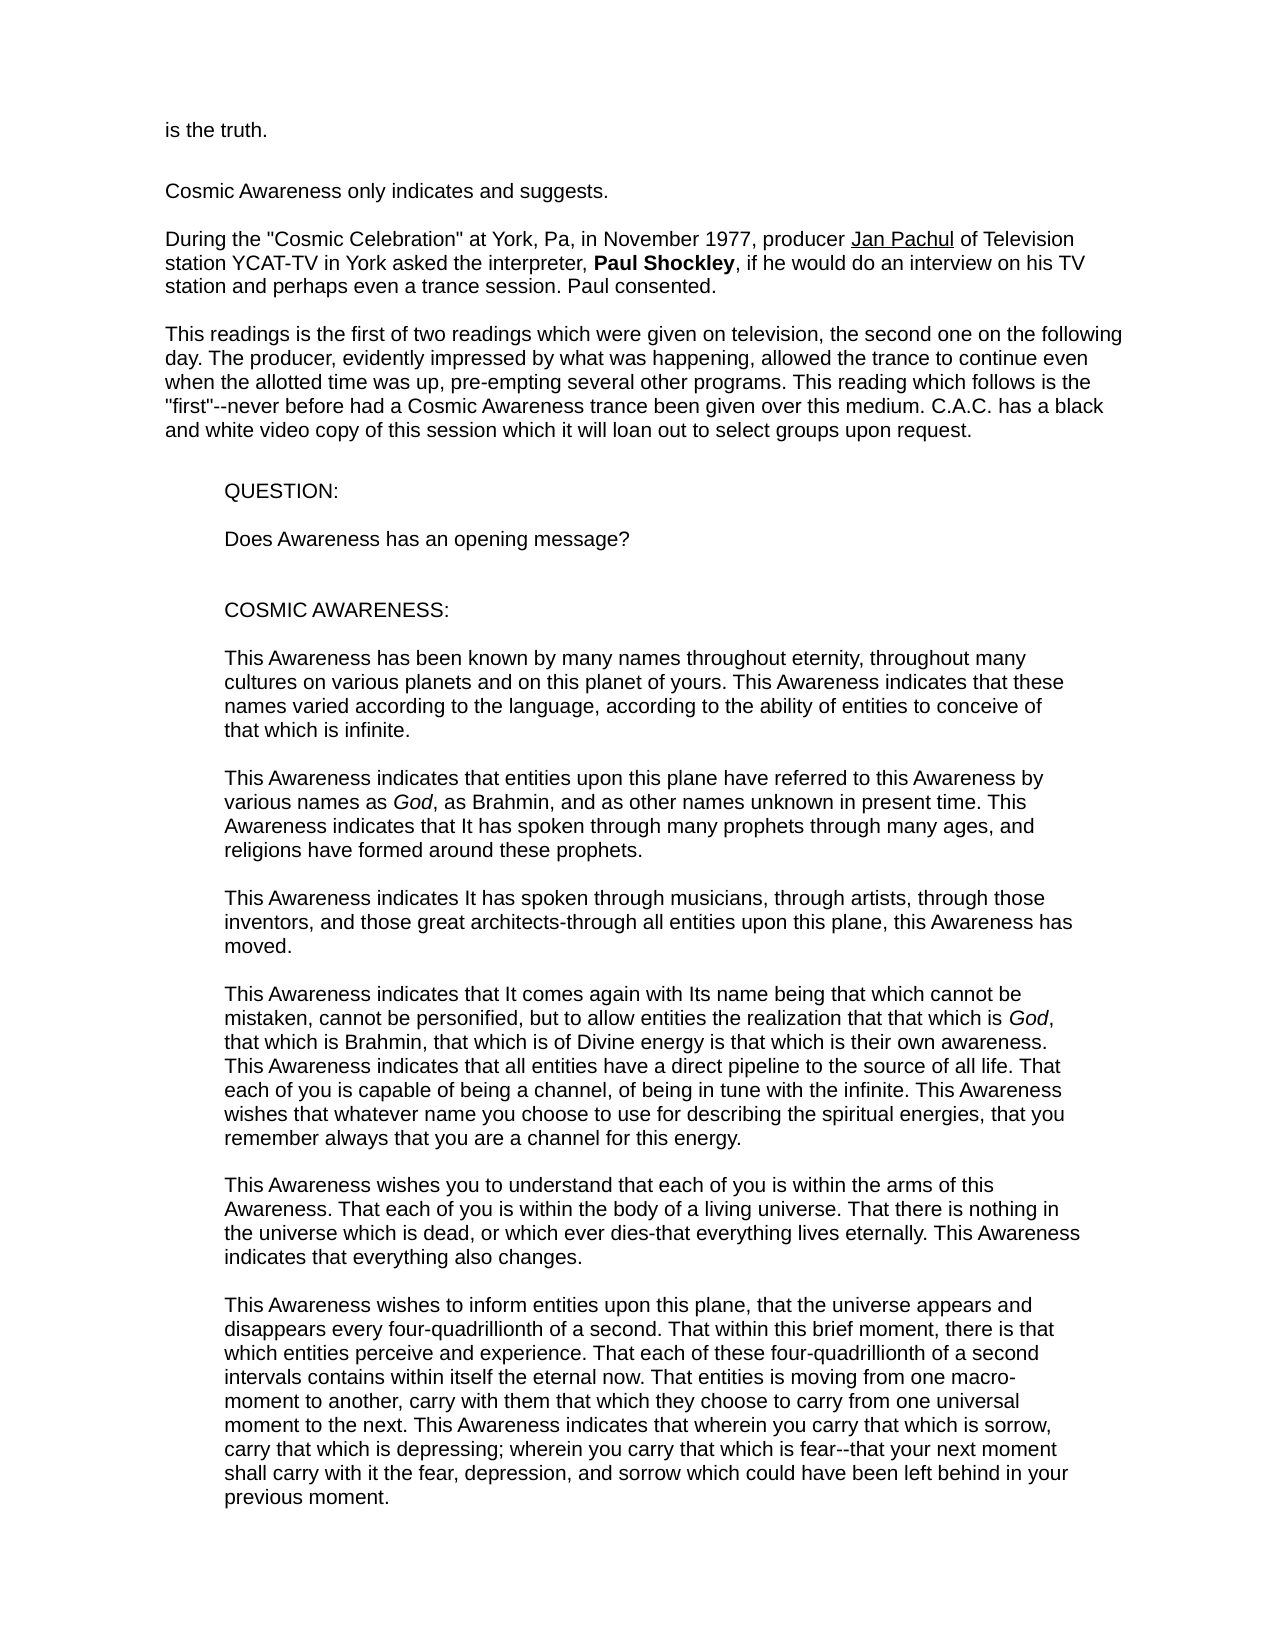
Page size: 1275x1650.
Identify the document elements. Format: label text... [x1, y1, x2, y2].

text Cosmic Awareness only indicates and suggests. During the "Cosmic Celebration" at York, Pa, in November 1977, producer Jan Pachul of Television station YCAT-TV in York asked the interpreter, Paul Shockley, if he would do an interview on his TV station and perhaps even a trance session. Paul consented. This readings is the first of two readings which were given on television, the second one on the following day. The producer, evidently impressed by what was happening, allowed the trance to continue even when the allotted time was up, pre-empting several other programs. This reading which follows is the "first"--never before had a Cosmic Awareness trance been given over this medium. C.A.C. has a black and white video copy of this session which it will loan out to select groups upon request. [165, 154, 1141, 466]
text is the truth. [165, 118, 1141, 142]
text QUESTION: Does Awareness has an opening message? COSMIC AWARENESS: This Awareness has been known by many names throughout eternity, throughout many cultures on various planets and on this planet of yours. This Awareness indicates that these names varied according to the language, according to the ability of entities to conceive of that which is infinite. This Awareness indicates that entities upon this plane have referred to this Awareness by various names as God, as Brahmin, and as other names unknown in present time. This Awareness indicates that It has spoken through many prophets through many ages, and religions have formed around these prophets. This Awareness indicates It has spoken through musicians, through artists, through those inventors, and those great architects-through all entities upon this plane, this Awareness has moved. This Awareness indicates that It comes again with Its name being that which cannot be mistaken, cannot be personified, but to allow entities the realization that that which is God, that which is Brahmin, that which is of Divine energy is that which is their own awareness. This Awareness indicates that all entities have a direct pipeline to the source of all life. That each of you is capable of being a channel, of being in tune with the infinite. This Awareness wishes that whatever name you choose to use for describing the spiritual energies, that you remember always that you are a channel for this energy. This Awareness wishes you to understand that each of you is within the arms of this Awareness. That each of you is within the body of a living universe. That there is nothing in the universe which is dead, or which ever dies-that everything lives eternally. This Awareness indicates that everything also changes. This Awareness wishes to inform entities upon this plane, that the universe appears and disappears every four-quadrillionth of a second. That within this brief moment, there is that which entities perceive and experience. That each of these four-quadrillionth of a second intervals contains within itself the eternal now. That entities is moving from one macro-moment to another, carry with them that which they choose to carry from one universal moment to the next. This Awareness indicates that wherein you carry that which is sorrow, carry that which is depressing; wherein you carry that which is fear--that your next moment shall carry with it the fear, depression, and sorrow which could have been left behind in your previous moment. [224, 478, 1082, 1509]
